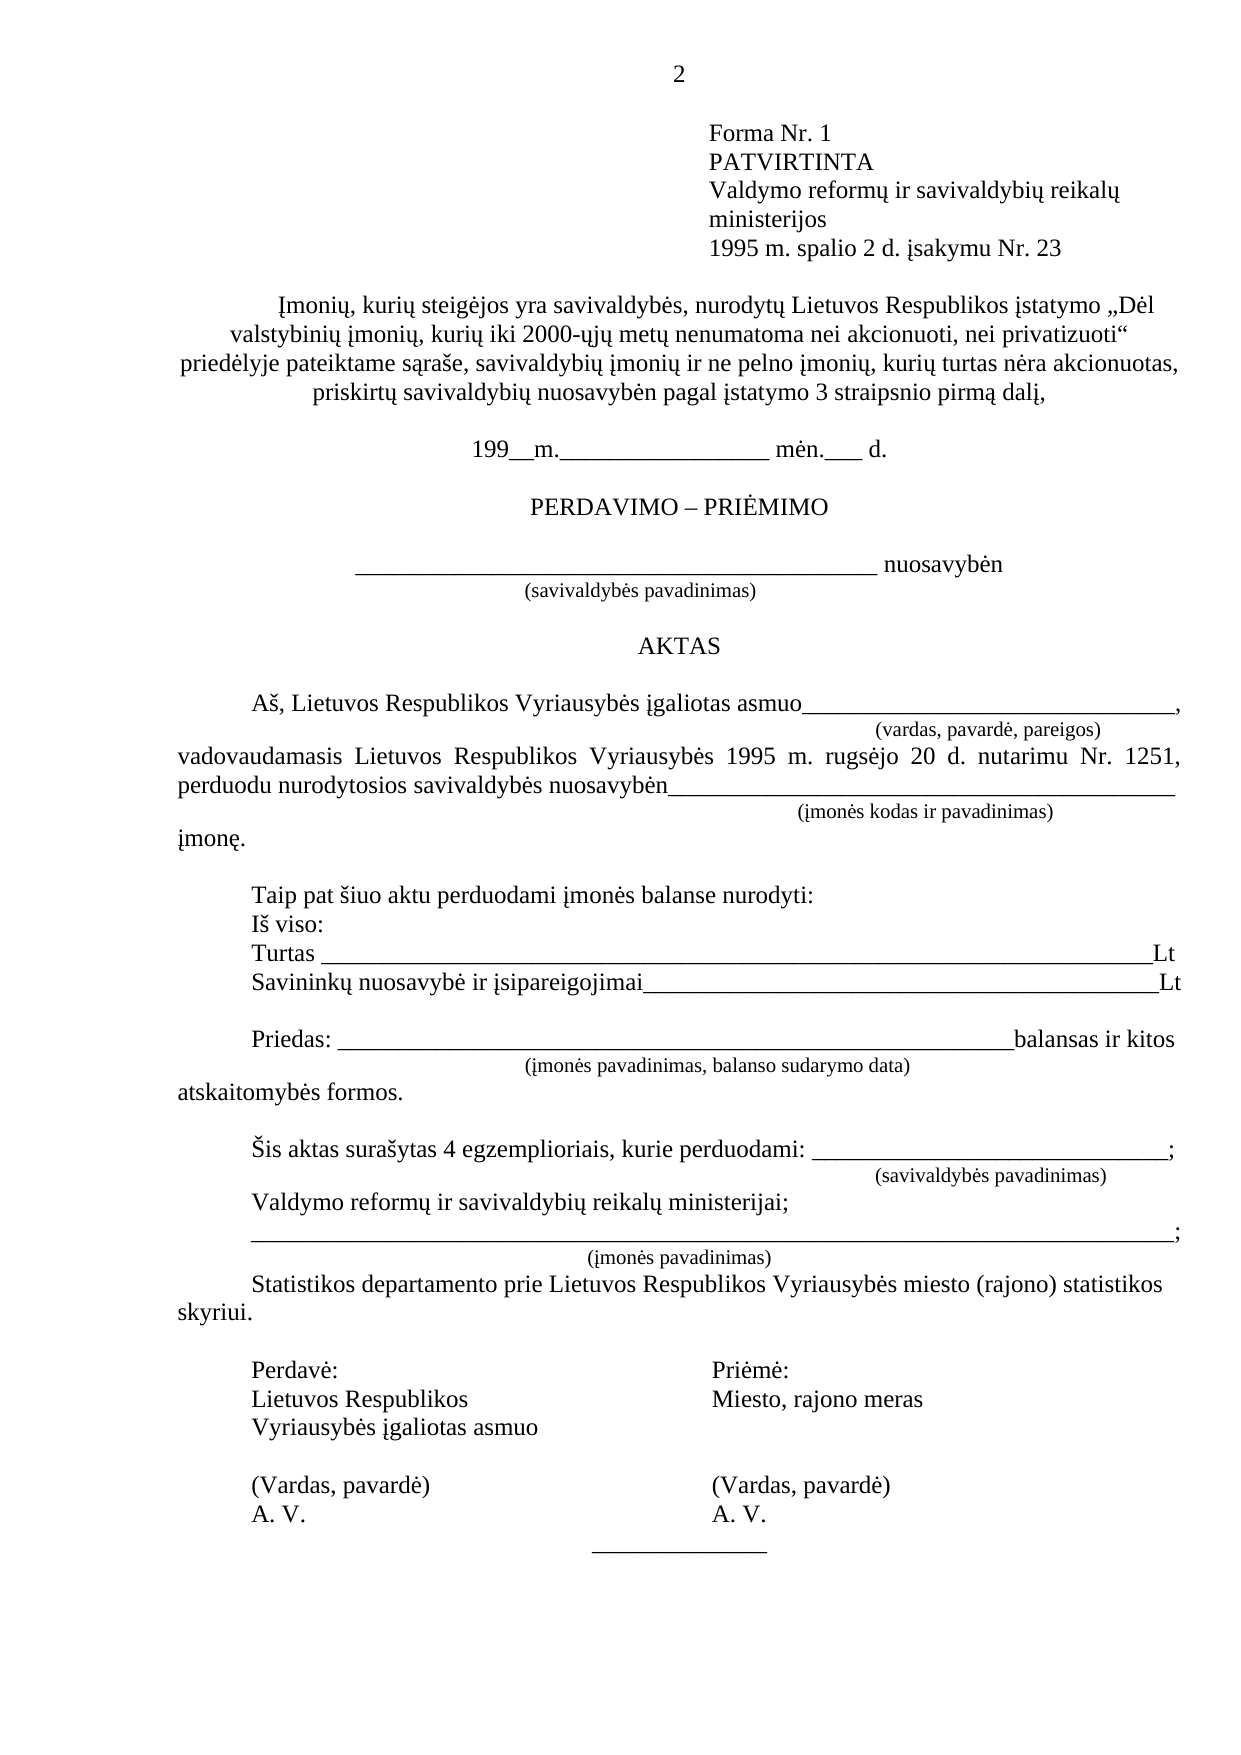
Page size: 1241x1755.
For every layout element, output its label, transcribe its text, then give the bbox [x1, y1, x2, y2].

text (Vardas, pavardė) (Vardas, pavardė) [177, 1470, 1181, 1499]
text Turtas Lt [177, 938, 1181, 967]
text Šis aktas surašytas 4 egzemplioriais, kurie perduodami: ; [177, 1134, 1181, 1163]
text 1995 m. spalio 2 d. įsakymu Nr. 23 [177, 233, 1181, 262]
text Statistikos departamento prie Lietuvos Respublikos Vyriausybės miesto (rajono) statistikos skyriui. [177, 1269, 1181, 1326]
text įmonę. [177, 823, 1181, 852]
text Valdymo reformų ir savivaldybių reikalų [177, 176, 1181, 204]
text (įmonės pavadinimas) [177, 1245, 1181, 1269]
text Vyriausybės įgaliotas asmuo [177, 1412, 1181, 1441]
text Priedas: balansas ir kitos [177, 1024, 1181, 1053]
text A. V. A. V. [177, 1499, 1181, 1527]
text Forma Nr. 1 [177, 118, 1181, 147]
text 199__m. mėn.___ d. [177, 434, 1181, 463]
text nuosavybėn [177, 549, 1181, 578]
text PERDAVIMO – PRIĖMIMO [177, 492, 1181, 521]
text Lietuvos Respublikos Miesto, rajono meras [177, 1384, 1181, 1412]
text (savivaldybės pavadinimas) [177, 578, 1181, 602]
text PATVIRTINTA [177, 147, 1181, 176]
text ; [177, 1216, 1181, 1245]
text Valdymo reformų ir savivaldybių reikalų ministerijai; [177, 1187, 1181, 1216]
text Įmonių, kurių steigėjos yra savivaldybės, nurodytų Lietuvos Respublikos įstatymo „Dėl valstybinių įmonių, kurių iki 2000-ųjų metų nenumatoma nei akcionuoti, nei privatizuoti“ priedėlyje pateiktame sąraše, savivaldybių įmonių ir ne pelno įmonių, kurių turtas nėra akcionuotas, priskirtų savivaldybių nuosavybėn pagal įstatymo 3 straipsnio pirmą dalį, [177, 291, 1181, 406]
text ______________ [177, 1527, 1181, 1556]
text (savivaldybės pavadinimas) [177, 1163, 1181, 1187]
text vadovaudamasis Lietuvos Respublikos Vyriausybės 1995 m. rugsėjo 20 d. nutarimu Nr. 1251, perduodu nurodytosios savivaldybės nuosavybėn [177, 741, 1181, 799]
text ministerijos [177, 204, 1181, 233]
text Perdavė: Priėmė: [177, 1355, 1181, 1384]
text Aš, Lietuvos Respublikos Vyriausybės įgaliotas asmuo , [177, 688, 1181, 717]
text Iš viso: [177, 909, 1181, 938]
text AKTAS [177, 631, 1181, 660]
text Savininkų nuosavybė ir įsipareigojimai Lt [177, 967, 1181, 995]
text (įmonės kodas ir pavadinimas) [177, 799, 1181, 823]
text (vardas, pavardė, pareigos) [177, 717, 1181, 741]
text Taip pat šiuo aktu perduodami įmonės balanse nurodyti: [177, 880, 1181, 909]
text atskaitomybės formos. [177, 1077, 1181, 1106]
text (įmonės pavadinimas, balanso sudarymo data) [177, 1053, 1181, 1077]
